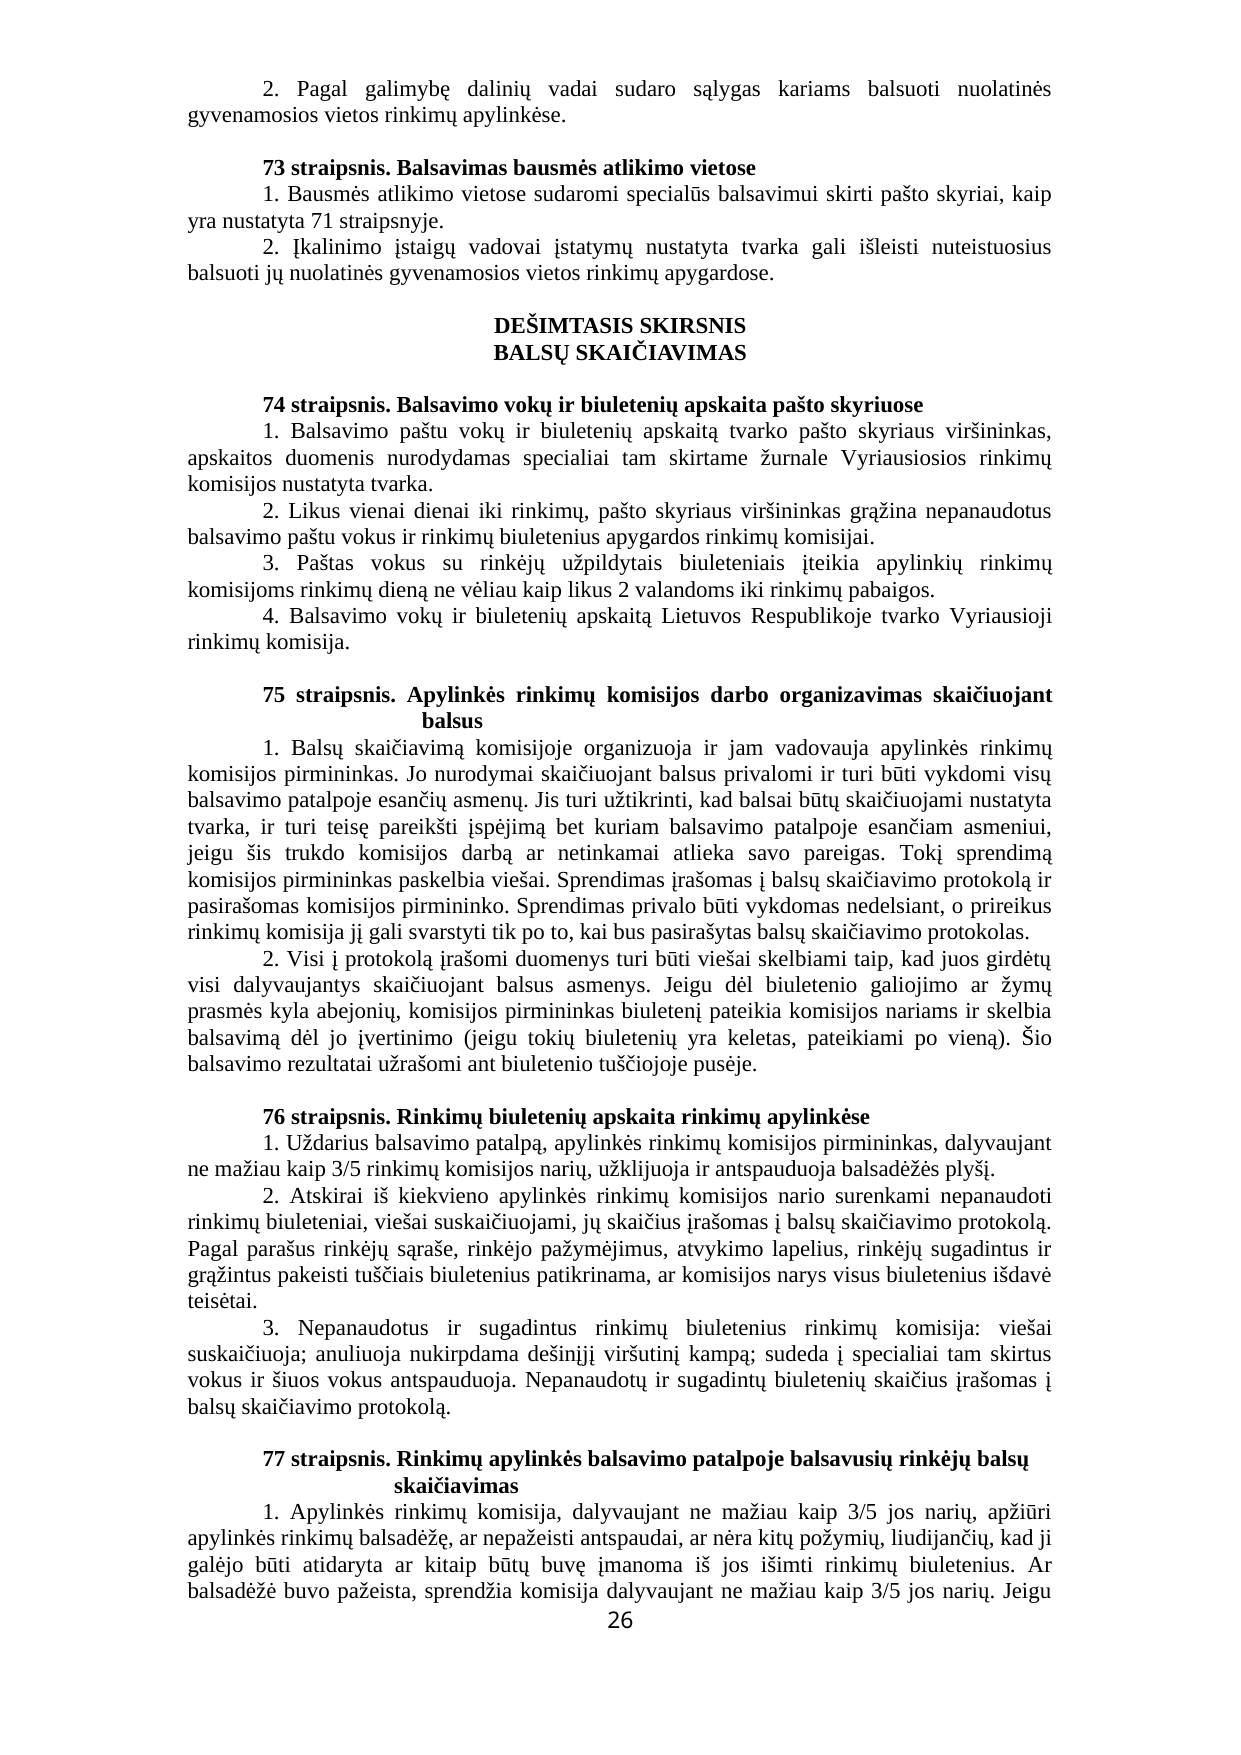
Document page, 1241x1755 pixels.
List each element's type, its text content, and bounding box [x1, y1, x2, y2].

text 2. Likus vienai dienai iki rinkimų, pašto skyriaus viršininkas grąžina nepanaudotus balsavimo paštu vokus ir rinkimų biuletenius apygardos rinkimų komisijai. [187, 497, 1053, 549]
text 1. Apylinkės rinkimų komisija, dalyvaujant ne mažiau kaip 3/5 jos narių, apžiūri apylinkės rinkimų balsadėžę, ar nepažeisti antspaudai, ar nėra kitų požymių, liudijančių, kad ji galėjo būti atidaryta ar kitaip būtų buvę įmanoma iš jos išimti rinkimų biuletenius. Ar balsadėžė buvo pažeista, sprendžia komisija dalyvaujant ne mažiau kaip 3/5 jos narių. Jeigu [187, 1498, 1053, 1603]
text 2. Atskirai iš kiekvieno apylinkės rinkimų komisijos nario surenkami nepanaudoti rinkimų biuleteniai, viešai suskaičiuojami, jų skaičius įrašomas į balsų skaičiavimo protokolą. Pagal parašus rinkėjų sąraše, rinkėjo pažymėjimus, atvykimo lapelius, rinkėjų sugadintus ir grąžintus pakeisti tuščiais biuletenius patikrinama, ar komisijos narys visus biuletenius išdavė teisėtai. [187, 1182, 1053, 1314]
text 2. Įkalinimo įstaigų vadovai įstatymų nustatyta tvarka gali išleisti nuteistuosius balsuoti jų nuolatinės gyvenamosios vietos rinkimų apygardose. [187, 233, 1053, 286]
subtitle DEŠIMTASIS SKIRSNIS [187, 312, 1053, 338]
subtitle 73 straipsnis. Balsavimas bausmės atlikimo vietose [187, 154, 1053, 180]
subtitle BALSŲ SKAIČIAVIMAS [187, 338, 1053, 365]
text 2. Visi į protokolą įrašomi duomenys turi būti viešai skelbiami taip, kad juos girdėtų visi dalyvaujantys skaičiuojant balsus asmenys. Jeigu dėl biuletenio galiojimo ar žymų prasmės kyla abejonių, komisijos pirmininkas biuletenį pateikia komisijos nariams ir skelbia balsavimą dėl jo įvertinimo (jeigu tokių biuletenių yra keletas, pateikiami po vieną). Šio balsavimo rezultatai užrašomi ant biuletenio tuščiojoje pusėje. [187, 945, 1053, 1076]
text 1. Balsavimo paštu vokų ir biuletenių apskaitą tvarko pašto skyriaus viršininkas, apskaitos duomenis nurodydamas specialiai tam skirtame žurnale Vyriausiosios rinkimų komisijos nustatyta tvarka. [187, 418, 1053, 497]
subtitle 75 straipsnis. Apylinkės rinkimų komisijos darbo organizavimas skaičiuojant balsus [262, 681, 1053, 734]
text 1. Bausmės atlikimo vietose sudaromi specialūs balsavimui skirti pašto skyriai, kaip yra nustatyta 71 straipsnyje. [187, 180, 1053, 233]
text 2. Pagal galimybę dalinių vadai sudaro sąlygas kariams balsuoti nuolatinės gyvenamosios vietos rinkimų apylinkėse. [187, 75, 1053, 128]
subtitle 74 straipsnis. Balsavimo vokų ir biuletenių apskaita pašto skyriuose [187, 391, 1053, 418]
text 1. Balsų skaičiavimą komisijoje organizuoja ir jam vadovauja apylinkės rinkimų komisijos pirmininkas. Jo nurodymai skaičiuojant balsus privalomi ir turi būti vykdomi visų balsavimo patalpoje esančių asmenų. Jis turi užtikrinti, kad balsai būtų skaičiuojami nustatyta tvarka, ir turi teisę pareikšti įspėjimą bet kuriam balsavimo patalpoje esančiam asmeniui, jeigu šis trukdo komisijos darbą ar netinkamai atlieka savo pareigas. Tokį sprendimą komisijos pirmininkas paskelbia viešai. Sprendimas įrašomas į balsų skaičiavimo protokolą ir pasirašomas komisijos pirmininko. Sprendimas privalo būti vykdomas nedelsiant, o prireikus rinkimų komisija jį gali svarstyti tik po to, kai bus pasirašytas balsų skaičiavimo protokolas. [187, 734, 1053, 945]
subtitle skaičiavimas [394, 1472, 1053, 1498]
text 4. Balsavimo vokų ir biuletenių apskaitą Lietuvos Respublikoje tvarko Vyriausioji rinkimų komisija. [187, 602, 1053, 655]
text 3. Nepanaudotus ir sugadintus rinkimų biuletenius rinkimų komisija: viešai suskaičiuoja; anuliuoja nukirpdama dešinįjį viršutinį kampą; sudeda į specialiai tam skirtus vokus ir šiuos vokus antspauduoja. Nepanaudotų ir sugadintų biuletenių skaičius įrašomas į balsų skaičiavimo protokolą. [187, 1314, 1053, 1419]
text 3. Paštas vokus su rinkėjų užpildytais biuleteniais įteikia apylinkių rinkimų komisijoms rinkimų dieną ne vėliau kaip likus 2 valandoms iki rinkimų pabaigos. [187, 549, 1053, 602]
subtitle 76 straipsnis. Rinkimų biuletenių apskaita rinkimų apylinkėse [187, 1103, 1053, 1129]
text 1. Uždarius balsavimo patalpą, apylinkės rinkimų komisijos pirmininkas, dalyvaujant ne mažiau kaip 3/5 rinkimų komisijos narių, užklijuoja ir antspauduoja balsadėžės plyšį. [187, 1129, 1053, 1182]
subtitle 77 straipsnis. Rinkimų apylinkės balsavimo patalpoje balsavusių rinkėjų balsų [262, 1445, 1053, 1472]
